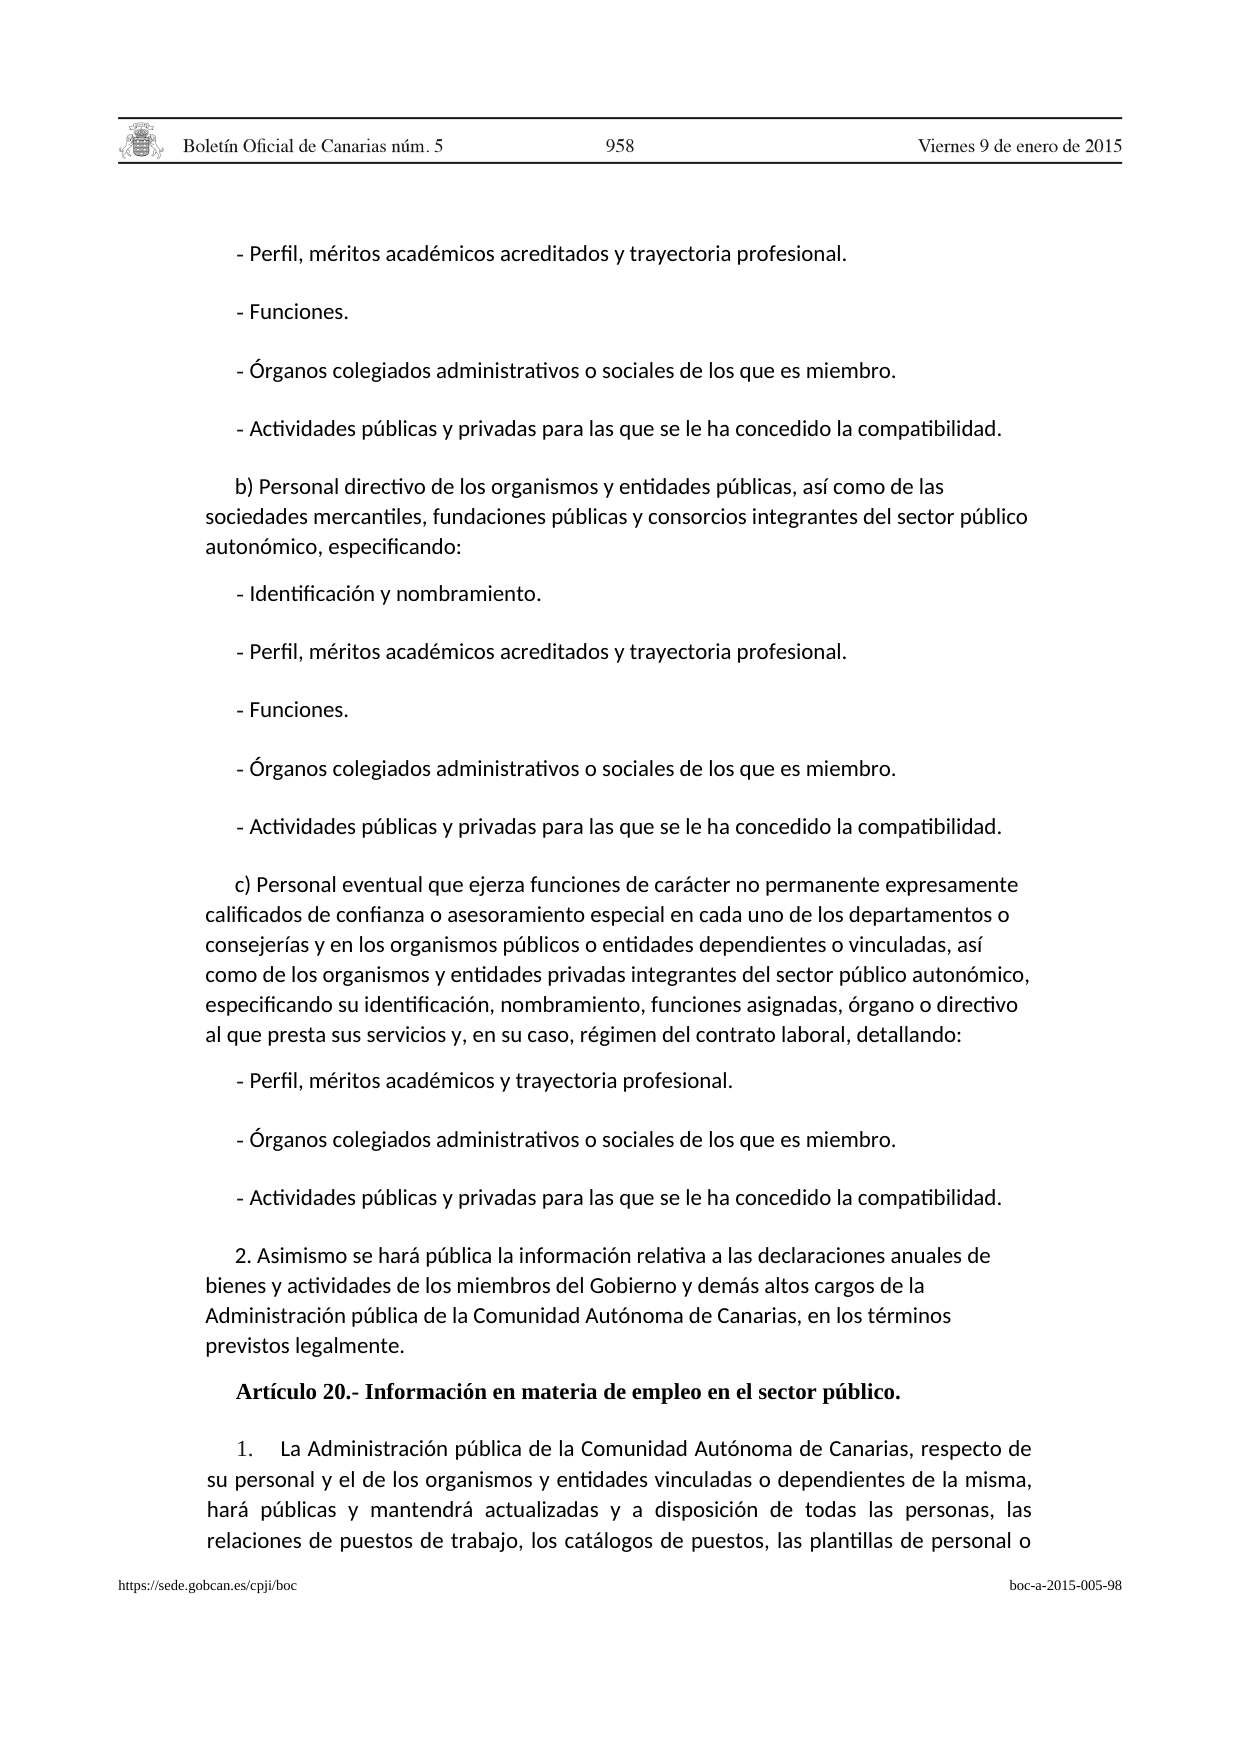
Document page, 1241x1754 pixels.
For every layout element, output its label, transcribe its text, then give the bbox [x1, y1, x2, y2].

text b) Personal directivo de los organismos y entidades públicas, así como de las sociedades mercantiles, fundaciones públicas y consorcios integrantes del sector público autonómico, especificando: [205, 472, 1034, 560]
list Actividades públicas y privadas para las que se le ha concedido la compatibilidad. [236, 1183, 1034, 1211]
list La Administración pública de la Comunidad Autónoma de Canarias, respecto de su personal y el de los organismos y entidades vinculadas o dependientes de la misma, hará públicas y mantendrá actualizadas y a disposición de todas las personas, las relaciones de puestos de trabajo, los catálogos de puestos, las plantillas de personal o [207, 1434, 1034, 1554]
list Órganos colegiados administrativos o sociales de los que es miembro. [236, 356, 1034, 384]
list Identificación y nombramiento. [236, 579, 1034, 607]
list Perfil, méritos académicos y trayectoria profesional. [236, 1067, 1034, 1094]
list Actividades públicas y privadas para las que se le ha concedido la compatibilidad. [236, 812, 1034, 840]
list Perfil, méritos académicos acreditados y trayectoria profesional. [236, 637, 1034, 665]
text c) Personal eventual que ejerza funciones de carácter no permanente expresamente calificados de confianza o asesoramiento especial en cada uno de los departamentos o consejerías y en los organismos públicos o entidades dependientes o vinculadas, así como de los organismos y entidades privadas integrantes del sector público autonómico, especificando su identificación, nombramiento, funciones asignadas, órgano o directivo al que presta sus servicios y, en su caso, régimen del contrato laboral, detallando: [205, 871, 1034, 1048]
list Funciones. [236, 297, 1034, 326]
list Perfil, méritos académicos acreditados y trayectoria profesional. [236, 239, 1034, 267]
list Funciones. [236, 696, 1034, 723]
text 2. Asimismo se hará pública la información relativa a las declaraciones anuales de bienes y actividades de los miembros del Gobierno y demás altos cargos de la Administración pública de la Comunidad Autónoma de Canarias, en los términos previstos legalmente. [205, 1242, 1034, 1359]
list Actividades públicas y privadas para las que se le ha concedido la compatibilidad. [236, 414, 1034, 442]
list Órganos colegiados administrativos o sociales de los que es miembro. [236, 754, 1034, 782]
text Artículo 20.- Información en materia de empleo en el sector público. [236, 1378, 1034, 1404]
list Órganos colegiados administrativos o sociales de los que es miembro. [236, 1125, 1034, 1153]
